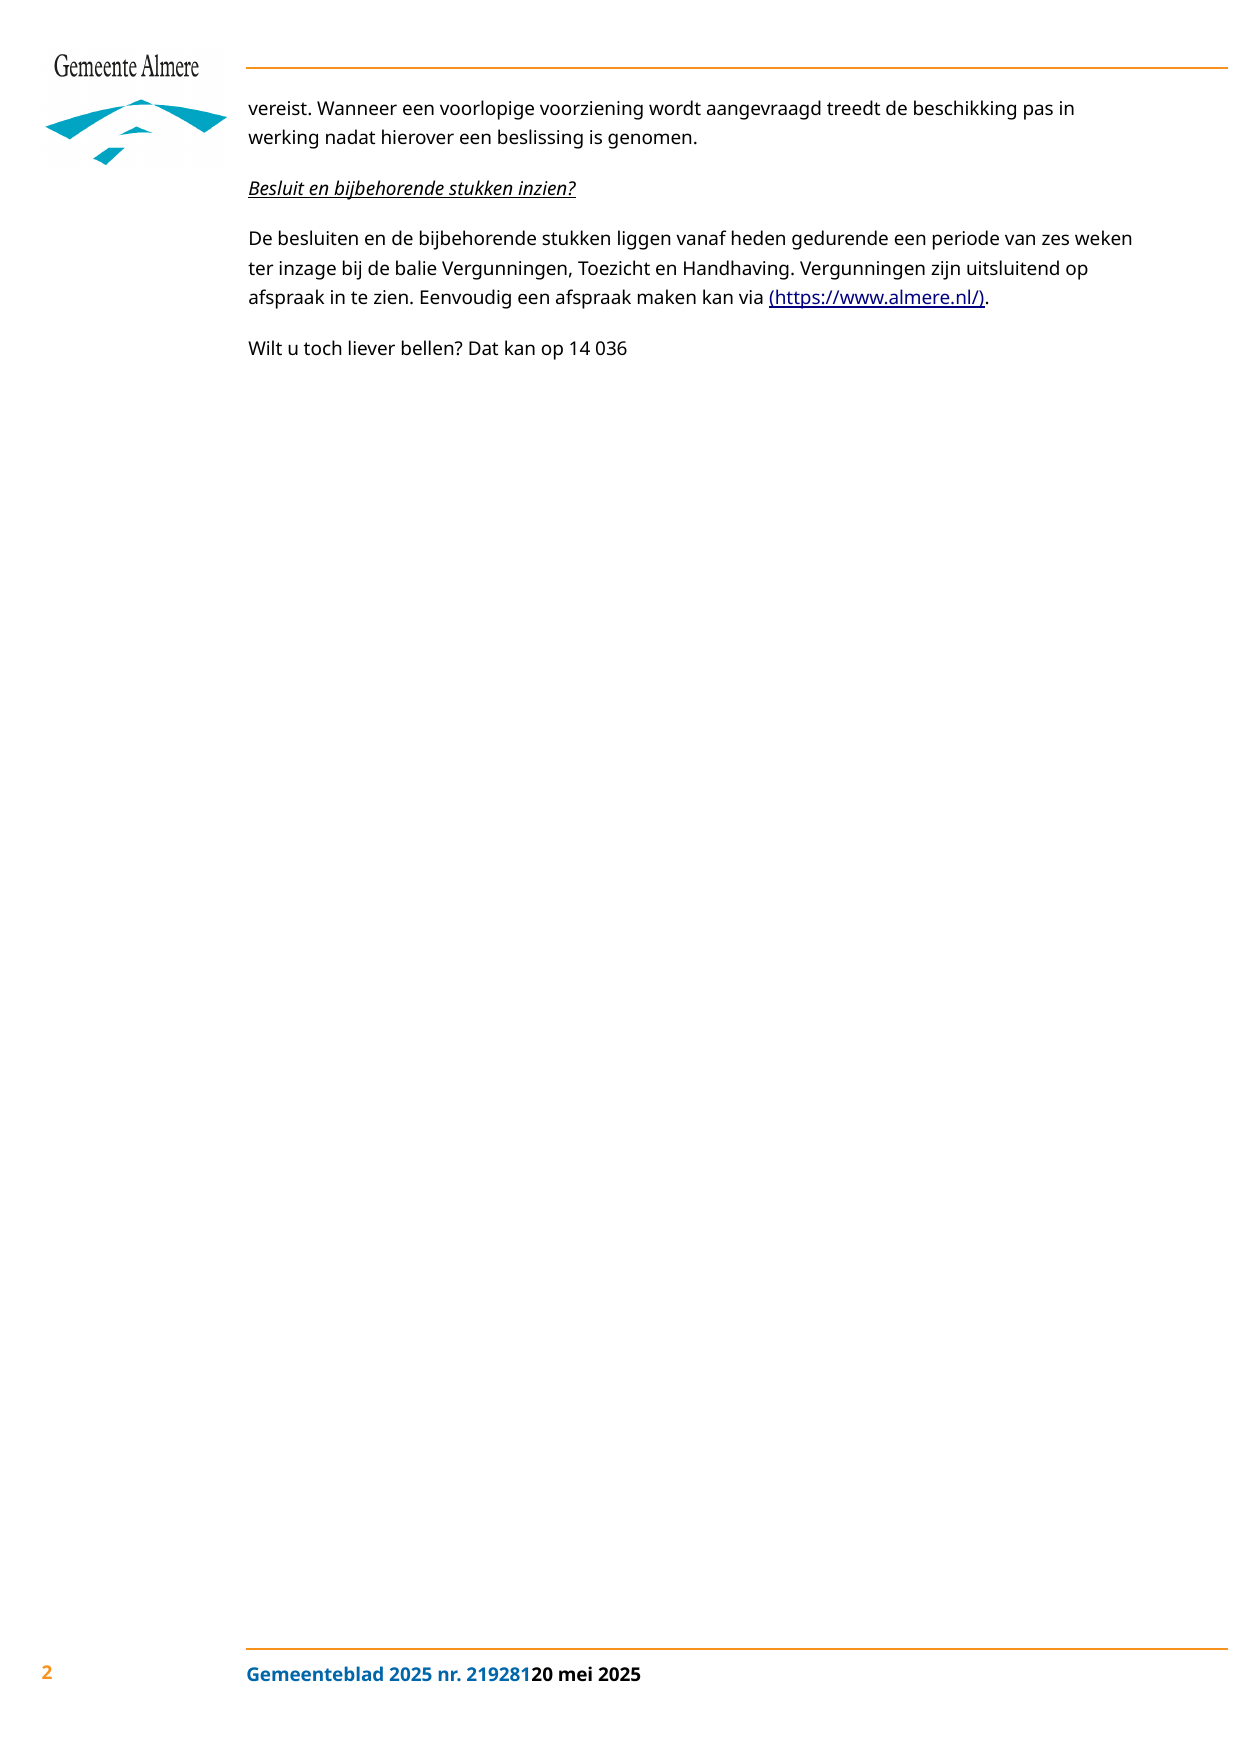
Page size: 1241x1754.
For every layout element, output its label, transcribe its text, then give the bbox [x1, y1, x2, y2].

text Wilt u toch liever bellen? Dat kan op 14 036 [248, 335, 1152, 361]
text vereist. Wanneer een voorlopige voorziening wordt aangevraagd treedt de beschikking pas in werking nadat hierover een beslissing is genomen. [248, 95, 1152, 150]
text De besluiten en de bijbehorende stukken liggen vanaf heden gedurende een periode van zes weken ter inzage bij de balie Vergunningen, Toezicht en Handhaving. Vergunningen zijn uitsluitend op afspraak in te zien. Eenvoudig een afspraak maken kan via (https://www.almere.nl/). [248, 225, 1152, 310]
picture [41, 47, 231, 172]
text Besluit en bijbehorende stukken inzien? [248, 175, 1152, 201]
